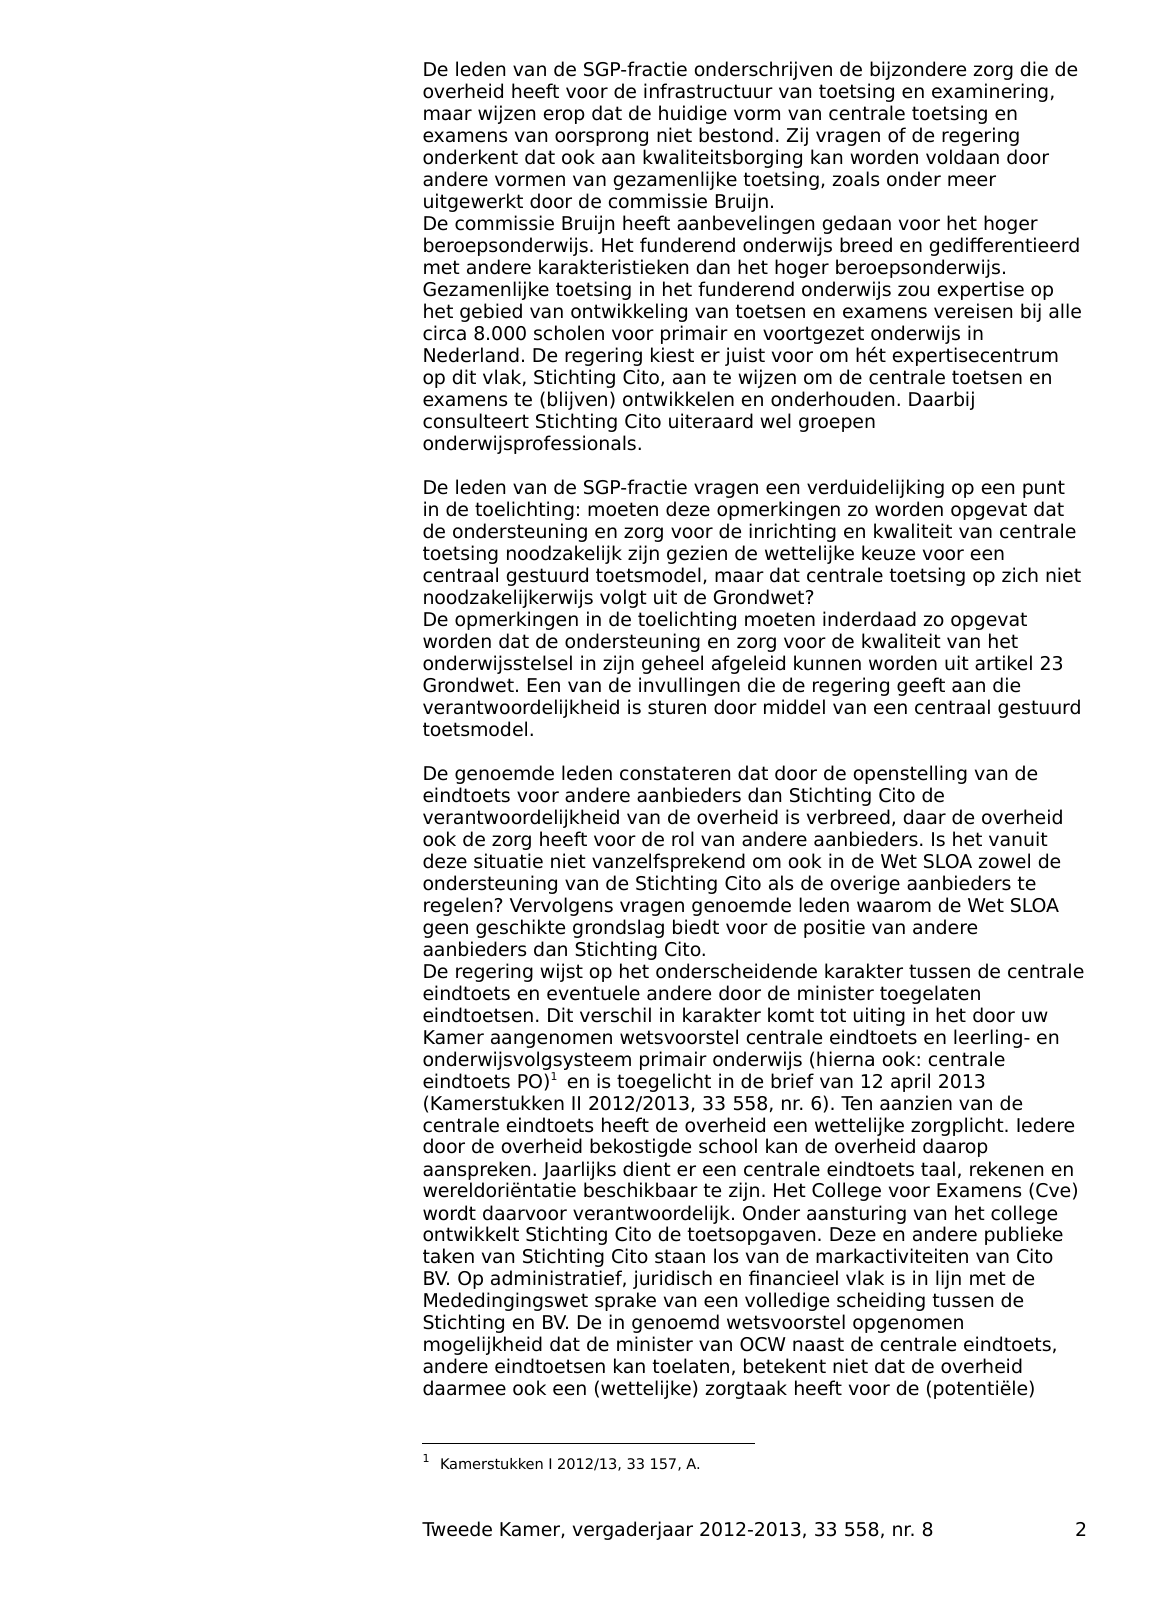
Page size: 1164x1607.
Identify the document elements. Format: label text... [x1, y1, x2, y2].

text De genoemde leden constateren dat door de openstelling van de eindtoets voor andere aanbieders dan Stichting Cito de verantwoordelijkheid van de overheid is verbreed, daar de overheid ook de zorg heeft voor de rol van andere aanbieders. Is het vanuit deze situatie niet vanzelfsprekend om ook in de Wet SLOA zowel de ondersteuning van de Stichting Cito als de overige aanbieders te regelen? Vervolgens vragen genoemde leden waarom de Wet SLOA geen geschikte grondslag biedt voor de positie van andere aanbieders dan Stichting Cito. [422, 763, 1087, 961]
text De commissie Bruijn heeft aanbevelingen gedaan voor het hoger beroepsonderwijs. Het funderend onderwijs breed en gedifferentieerd met andere karakteristieken dan het hoger beroepsonderwijs. Gezamenlijke toetsing in het funderend onderwijs zou expertise op het gebied van ontwikkeling van toetsen en examens vereisen bij alle circa 8.000 scholen voor primair en voortgezet onderwijs in Nederland. De regering kiest er juist voor om hét expertisecentrum op dit vlak, Stichting Cito, aan te wijzen om de centrale toetsen en examens te (blijven) ontwikkelen en onderhouden. Daarbij consulteert Stichting Cito uiteraard wel groepen onderwijsprofessionals. [422, 213, 1087, 455]
text De leden van de SGP-fractie vragen een verduidelijking op een punt in de toelichting: moeten deze opmerkingen zo worden opgevat dat de ondersteuning en zorg voor de inrichting en kwaliteit van centrale toetsing noodzakelijk zijn gezien de wettelijke keuze voor een centraal gestuurd toetsmodel, maar dat centrale toetsing op zich niet noodzakelijkerwijs volgt uit de Grondwet? [422, 477, 1087, 609]
text De regering wijst op het onderscheidende karakter tussen de centrale eindtoets en eventuele andere door de minister toegelaten eindtoetsen. Dit verschil in karakter komt tot uiting in het door uw Kamer aangenomen wetsvoorstel centrale eindtoets en leerling- en onderwijsvolgsysteem primair onderwijs (hierna ook: centrale eindtoets PO) en is toegelicht in de brief van 12 april 2013 (Kamerstukken II 2012/2013, 33 558, nr. 6). Ten aanzien van de centrale eindtoets heeft de overheid een wettelijke zorgplicht. Iedere door de overheid bekostigde school kan de overheid daarop aanspreken. Jaarlijks dient er een centrale eindtoets taal, rekenen en wereldoriëntatie beschikbaar te zijn. Het College voor Examens (Cve) wordt daarvoor verantwoordelijk. Onder aansturing van het college ontwikkelt Stichting Cito de toetsopgaven. Deze en andere publieke taken van Stichting Cito staan los van de markactiviteiten van Cito BV. Op administratief, juridisch en financieel vlak is in lijn met de Mededingingswet sprake van een volledige scheiding tussen de Stichting en BV. De in genoemd wetsvoorstel opgenomen mogelijkheid dat de minister van OCW naast de centrale eindtoets, andere eindtoetsen kan toelaten, betekent niet dat de overheid daarmee ook een (wettelijke) zorgtaak heeft voor de (potentiële) [422, 961, 1087, 1400]
text De leden van de SGP-fractie onderschrijven de bijzondere zorg die de overheid heeft voor de infrastructuur van toetsing en examinering, maar wijzen erop dat de huidige vorm van centrale toetsing en examens van oorsprong niet bestond. Zij vragen of de regering onderkent dat ook aan kwaliteitsborging kan worden voldaan door andere vormen van gezamenlijke toetsing, zoals onder meer uitgewerkt door de commissie Bruijn. [422, 59, 1087, 213]
text De opmerkingen in de toelichting moeten inderdaad zo opgevat worden dat de ondersteuning en zorg voor de kwaliteit van het onderwijsstelsel in zijn geheel afgeleid kunnen worden uit artikel 23 Grondwet. Een van de invullingen die de regering geeft aan die verantwoordelijkheid is sturen door middel van een centraal gestuurd toetsmodel. [422, 609, 1087, 741]
text Kamerstukken I 2012/13, 33 157, A. [422, 1452, 1087, 1474]
